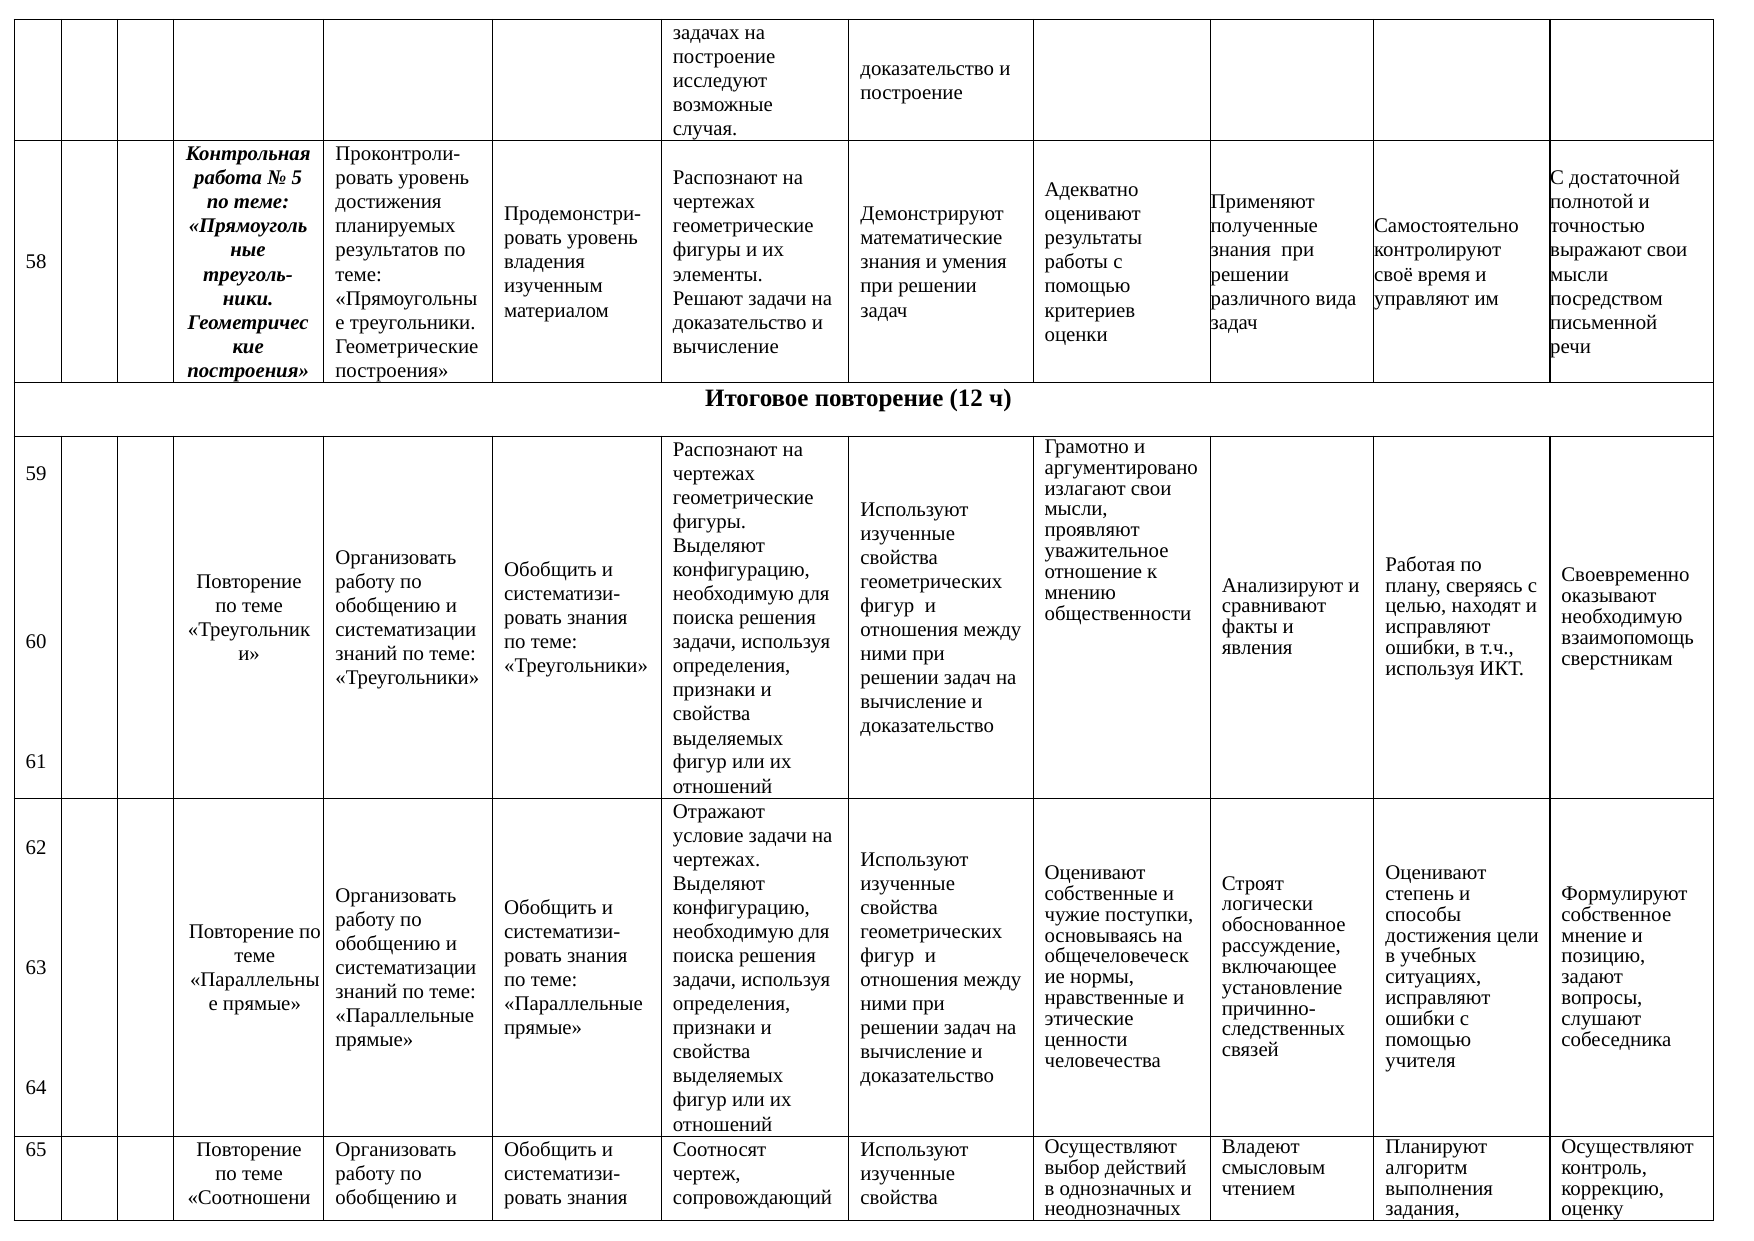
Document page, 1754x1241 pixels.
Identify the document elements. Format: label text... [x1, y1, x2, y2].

table_cell Продемонстри-ровать уровень владения изученным материалом [493, 141, 661, 382]
table_cell Обобщить и систематизи-ровать знания [493, 1137, 661, 1220]
table_cell Проконтроли-ровать уровень достижения планируемых результатов по теме: «Прямоугольные треугольники. Геометрические построения» [324, 141, 492, 382]
table_cell [118, 437, 173, 798]
table_cell Используют изученные свойства геометрических фигур и отношения между ними при решении задач на вычисление и доказательство [849, 437, 1033, 798]
table_cell задачах на построение исследуют возможные случая. [662, 20, 848, 140]
table_cell [1374, 20, 1549, 140]
table_cell Обобщить и систематизи-ровать знания по теме: «Параллельные прямые» [493, 799, 661, 1136]
table_cell 58 [15, 141, 61, 382]
table_cell Работая по плану, сверяясь с целью, находят и исправляют ошибки, в т.ч., используя ИКТ. [1374, 437, 1549, 798]
table_cell Повторение по теме «Параллельные прямые» [174, 799, 323, 1136]
table_cell Оценивают собственные и чужие поступки, основываясь на общечеловеческие нормы, нравственные и этические ценности человечества [1034, 799, 1210, 1136]
table_cell Итоговое повторение (12 ч) [15, 383, 1713, 436]
table_cell [62, 799, 117, 1136]
table_cell [62, 437, 117, 798]
table_cell Применяют полученные знания при решении различного вида задач [1211, 141, 1373, 382]
table_cell Грамотно и аргументировано излагают свои мысли, проявляют уважительное отношение к мнению общественности [1034, 437, 1210, 798]
table_cell Организовать работу по обобщению и систематизации знаний по теме: «Параллельные прямые» [324, 799, 492, 1136]
table_cell Формулируют собственное мнение и позицию, задают вопросы, слушают собеседника [1551, 799, 1713, 1136]
table_cell Самостоятельно контролируют своё время и управляют им [1374, 141, 1549, 382]
table_cell [1211, 20, 1373, 140]
table_cell Осуществляют выбор действий в однозначных и неоднозначных [1034, 1137, 1210, 1220]
table_cell Демонстрируют математические знания и умения при решении задач [849, 141, 1033, 382]
table_cell Осуществляют контроль, коррекцию, оценку [1551, 1137, 1713, 1220]
table_cell [324, 20, 492, 140]
table_cell доказательство и построение [849, 20, 1033, 140]
table_cell Распознают на чертежах геометрические фигуры и их элементы. Решают задачи на доказательство и вычисление [662, 141, 848, 382]
table_cell Контрольная работа № 5 по теме: «Прямоугольные треуголь-ники. Геометрические построения» [174, 141, 323, 382]
table_cell 59 60 61 [15, 437, 61, 798]
table_cell [1551, 20, 1713, 140]
table_cell [15, 20, 61, 140]
table_cell Используют изученные свойства геометрических фигур и отношения между ними при решении задач на вычисление и доказательство [849, 799, 1033, 1136]
table_cell Своевременно оказывают необходимую взаимопомощь сверстникам [1551, 437, 1713, 798]
table_cell [1034, 20, 1210, 140]
table_cell Адекватно оценивают результаты работы с помощью критериев оценки [1034, 141, 1210, 382]
table_cell [62, 20, 117, 140]
table_cell Соотносят чертеж, сопровождающий [662, 1137, 848, 1220]
table_cell [62, 1137, 117, 1220]
table_cell Повторение по теме «Треугольники» [174, 437, 323, 798]
table_cell [118, 799, 173, 1136]
table_cell 62 63 64 [15, 799, 61, 1136]
table_cell С достаточной полнотой и точностью выражают свои мысли посредством письменной речи [1551, 141, 1713, 382]
table_cell Обобщить и систематизи-ровать знания по теме: «Треугольники» [493, 437, 661, 798]
table_cell [118, 20, 173, 140]
table_cell Организовать работу по обобщению и [324, 1137, 492, 1220]
table_cell Анализируют и сравнивают факты и явления [1211, 437, 1373, 798]
table_cell Планируют алгоритм выполнения задания, [1374, 1137, 1549, 1220]
table_cell Организовать работу по обобщению и систематизации знаний по теме: «Треугольники» [324, 437, 492, 798]
table_cell Распознают на чертежах геометрические фигуры. Выделяют конфигурацию, необходимую для поиска решения задачи, используя определения, признаки и свойства выделяемых фигур или их отношений [662, 437, 848, 798]
table_cell Отражают условие задачи на чертежах. Выделяют конфигурацию, необходимую для поиска решения задачи, используя определения, признаки и свойства выделяемых фигур или их отношений [662, 799, 848, 1136]
table_cell [493, 20, 661, 140]
table_cell [118, 1137, 173, 1220]
table_cell 65 [15, 1137, 61, 1220]
table_cell [118, 141, 173, 382]
table_cell Оценивают степень и способы достижения цели в учебных ситуациях, исправляют ошибки с помощью учителя [1374, 799, 1549, 1136]
table_cell Строят логически обоснованное рассуждение, включающее установление причинно-следственных связей [1211, 799, 1373, 1136]
table_cell [62, 141, 117, 382]
table_cell Повторение по теме «Соотношени [174, 1137, 323, 1220]
table_cell Используют изученные свойства [849, 1137, 1033, 1220]
table_cell Владеют смысловым чтением [1211, 1137, 1373, 1220]
table_cell [174, 20, 323, 140]
